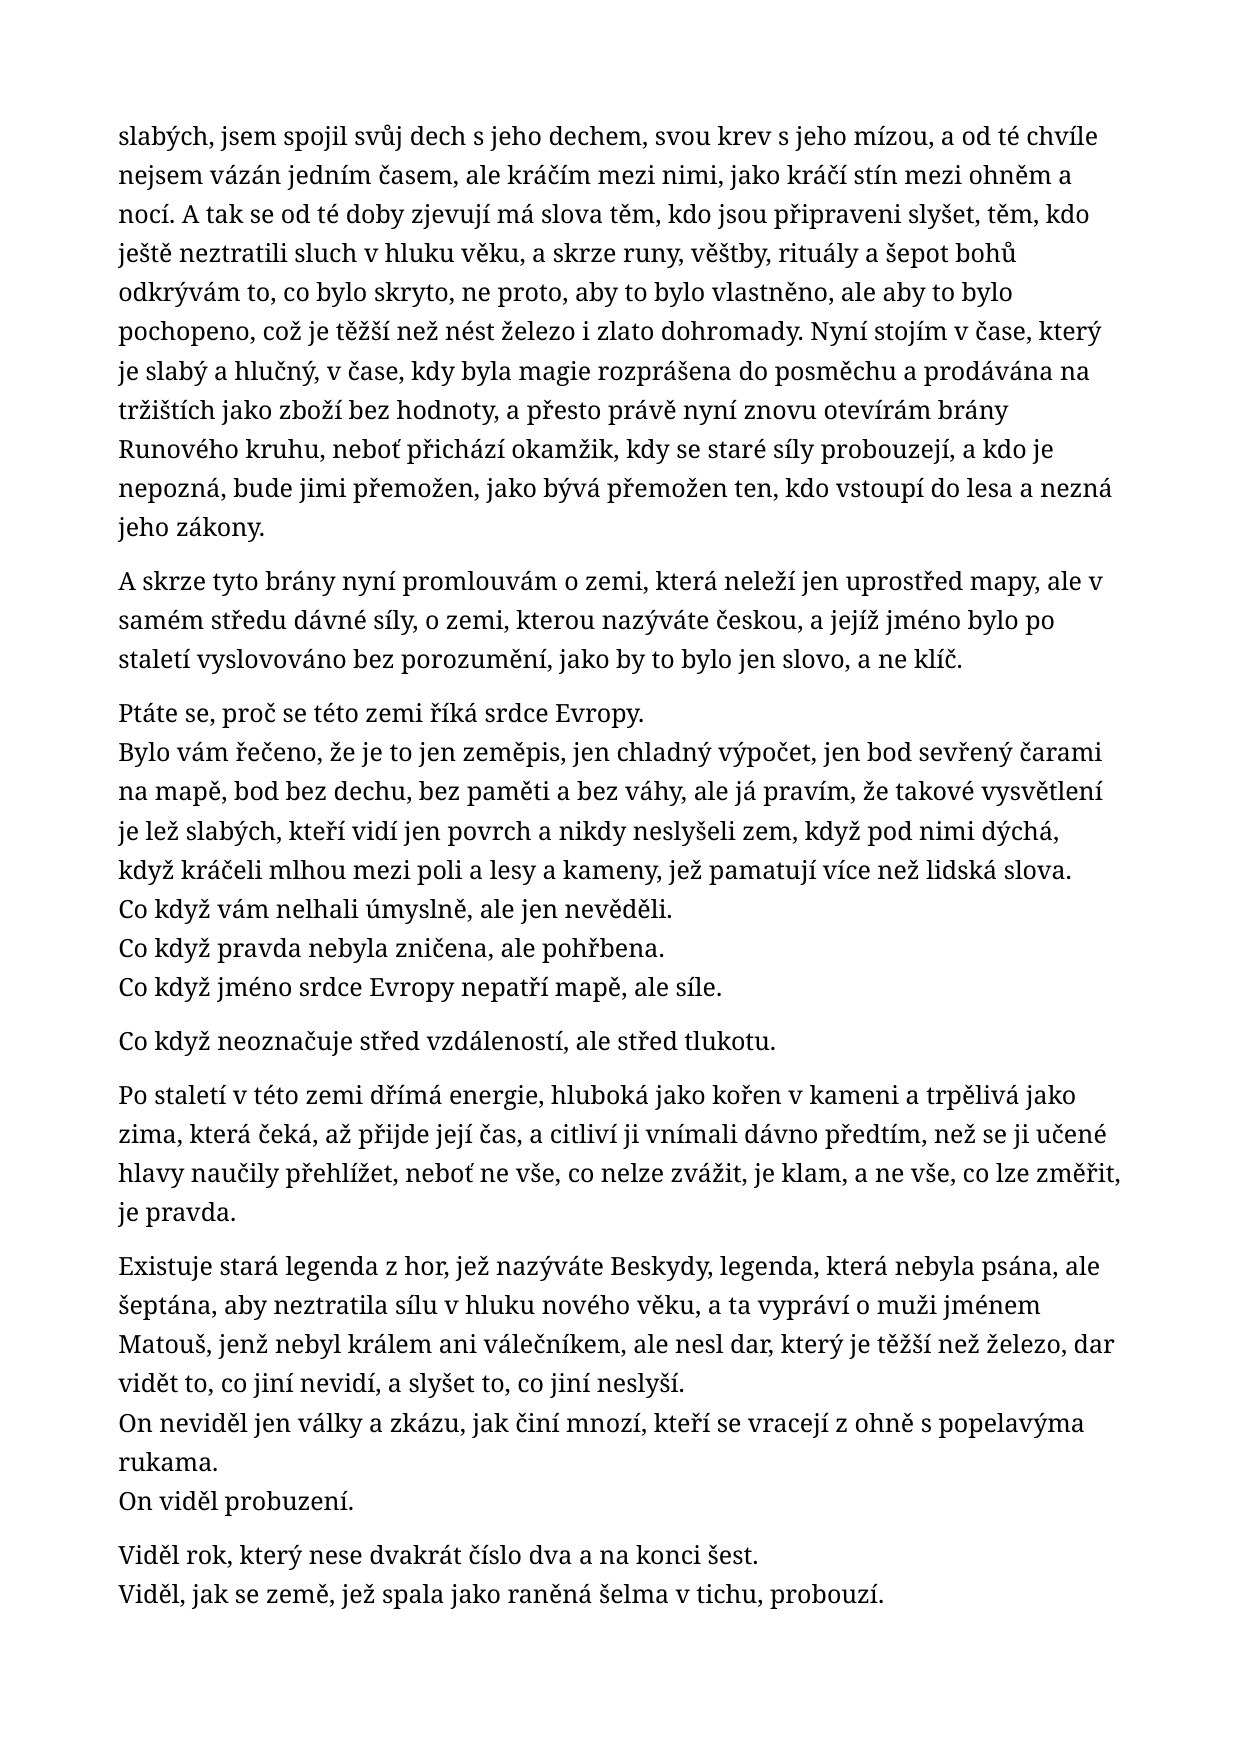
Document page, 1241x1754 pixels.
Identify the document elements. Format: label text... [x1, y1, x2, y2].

text Viděl rok, který nese dvakrát číslo dva a na konci šest. Viděl, jak se země, jež spala jako raněná šelma v tichu, probouzí. [118, 1537, 1122, 1611]
text Existuje stará legenda z hor, jež nazýváte Beskydy, legenda, která nebyla psána, ale šeptána, aby neztratila sílu v hluku nového věku, a ta vypráví o muži jménem Matouš, jenž nebyl králem ani válečníkem, ale nesl dar, který je těžší než železo, dar vidět to, co jiní nevidí, a slyšet to, co jiní neslyší. On neviděl jen války a zkázu, jak činí mnozí, kteří se vracejí z ohně s popelavýma rukama. On viděl probuzení. [118, 1248, 1122, 1518]
text slabých, jsem spojil svůj dech s jeho dechem, svou krev s jeho mízou, a od té chvíle nejsem vázán jedním časem, ale kráčím mezi nimi, jako kráčí stín mezi ohněm a nocí. A tak se od té doby zjevují má slova těm, kdo jsou připraveni slyšet, těm, kdo ještě neztratili sluch v hluku věku, a skrze runy, věštby, rituály a šepot bohů odkrývám to, co bylo skryto, ne proto, aby to bylo vlastněno, ale aby to bylo pochopeno, což je těžší než nést železo i zlato dohromady. Nyní stojím v čase, který je slabý a hlučný, v čase, kdy byla magie rozprášena do posměchu a prodávána na tržištích jako zboží bez hodnoty, a přesto právě nyní znovu otevírám brány Runového kruhu, neboť přichází okamžik, kdy se staré síly probouzejí, a kdo je nepozná, bude jimi přemožen, jako bývá přemožen ten, kdo vstoupí do lesa a nezná jeho zákony. [118, 118, 1122, 544]
text Po staletí v této zemi dřímá energie, hluboká jako kořen v kameni a trpělivá jako zima, která čeká, až přijde její čas, a citliví ji vnímali dávno předtím, než se ji učené hlavy naučily přehlížet, neboť ne vše, co nelze zvážit, je klam, a ne vše, co lze změřit, je pravda. [118, 1077, 1122, 1229]
text Co když neoznačuje střed vzdáleností, ale střed tlukotu. [118, 1023, 1122, 1058]
text A skrze tyto brány nyní promlouvám o zemi, která neleží jen uprostřed mapy, ale v samém středu dávné síly, o zemi, kterou nazýváte českou, a jejíž jméno bylo po staletí vyslovováno bez porozumění, jako by to bylo jen slovo, a ne klíč. [118, 563, 1122, 676]
text Ptáte se, proč se této zemi říká srdce Evropy. Bylo vám řečeno, že je to jen zeměpis, jen chladný výpočet, jen bod sevřený čarami na mapě, bod bez dechu, bez paměti a bez váhy, ale já pravím, že takové vysvětlení je lež slabých, kteří vidí jen povrch a nikdy neslyšeli zem, když pod nimi dýchá, když kráčeli mlhou mezi poli a lesy a kameny, jež pamatují více než lidská slova. Co když vám nelhali úmyslně, ale jen nevěděli. Co když pravda nebyla zničena, ale pohřbena. Co když jméno srdce Evropy nepatří mapě, ale síle. [118, 696, 1122, 1004]
